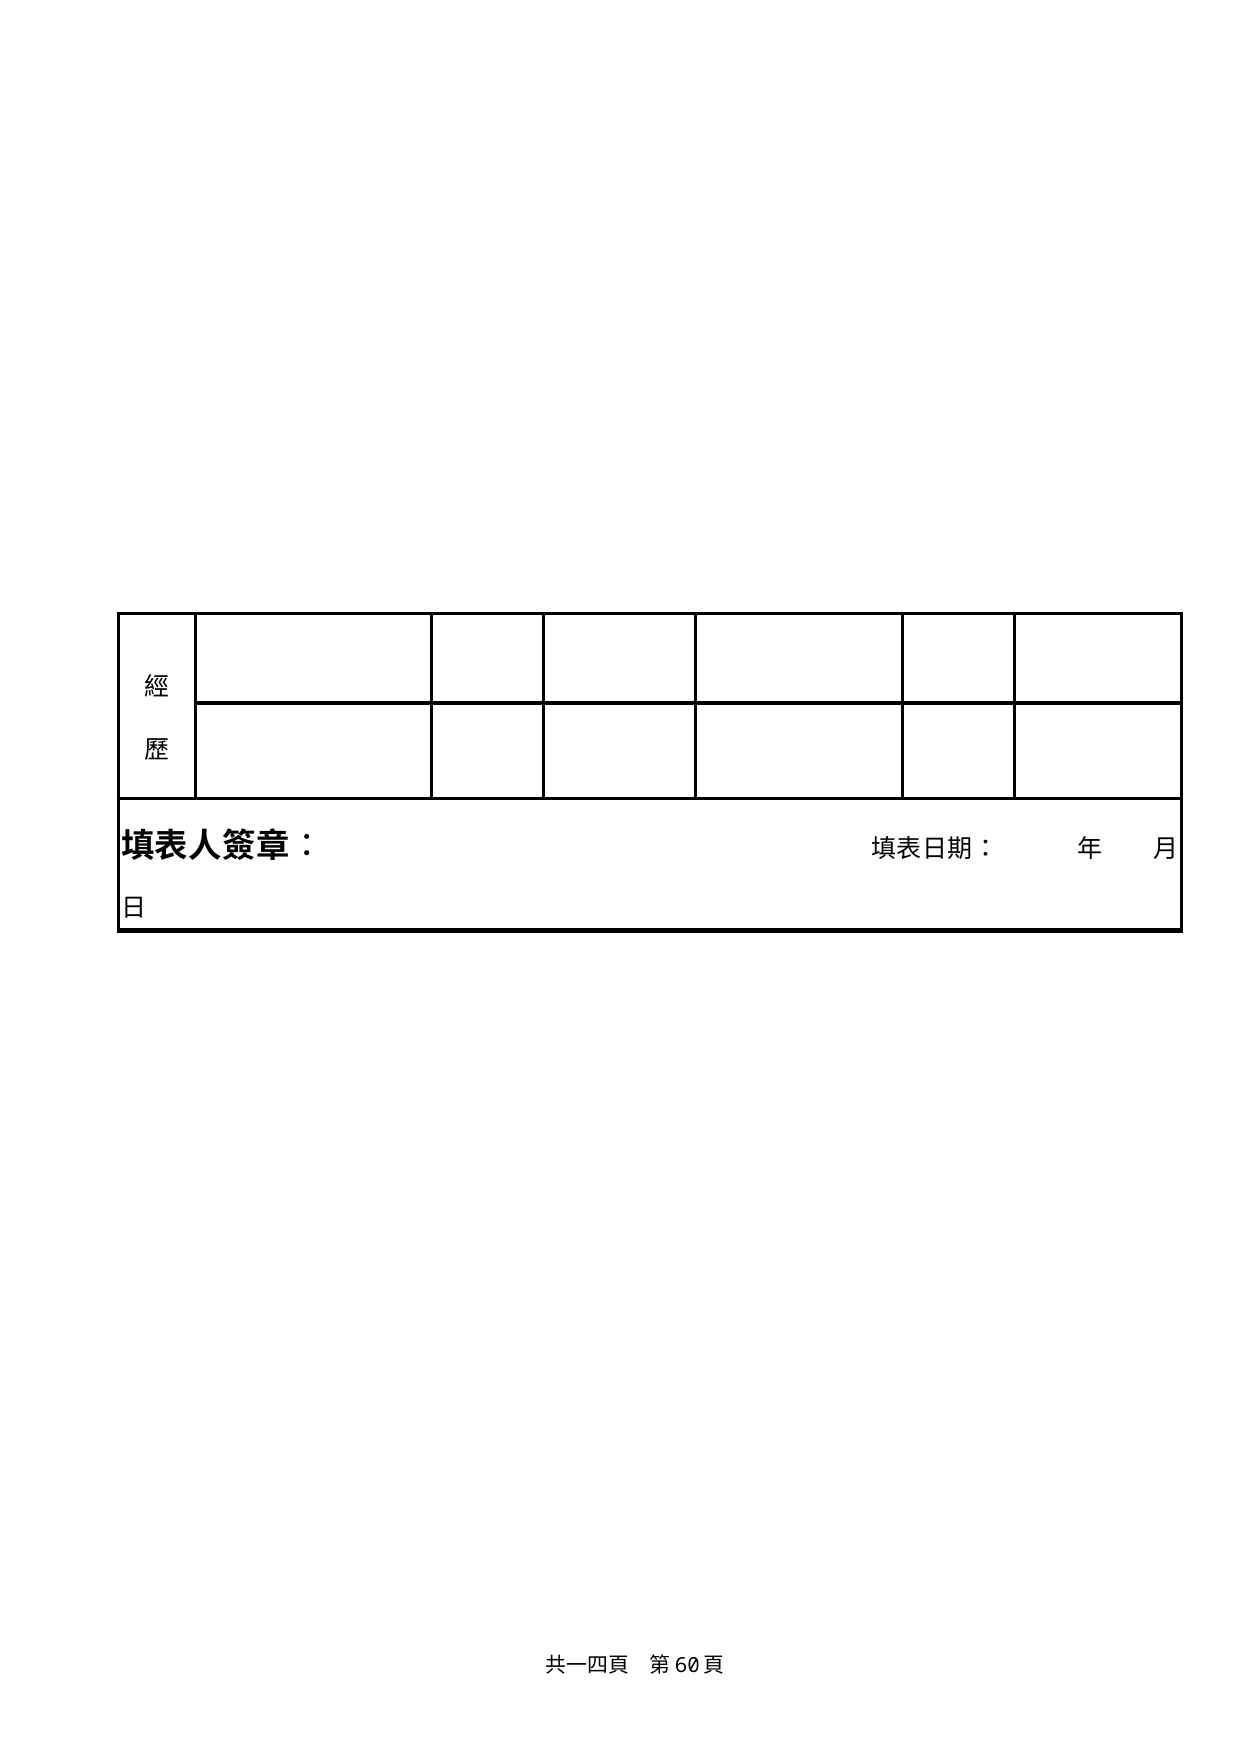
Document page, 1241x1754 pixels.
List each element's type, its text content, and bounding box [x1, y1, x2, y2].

table_cell [1016, 615, 1180, 701]
table_cell [433, 615, 542, 701]
table_cell [697, 705, 901, 797]
table_cell [697, 615, 901, 701]
table_cell [1016, 705, 1180, 797]
table_cell [545, 705, 694, 797]
table_cell [433, 705, 542, 797]
table_cell 填表人簽章： 填表日期： 年 月 日 [120, 800, 1180, 928]
table_cell [197, 705, 430, 797]
table_cell [904, 615, 1013, 701]
table_cell [545, 615, 694, 701]
table_cell [197, 615, 430, 701]
table_cell [904, 705, 1013, 797]
table_cell 經 歷 [120, 615, 194, 797]
